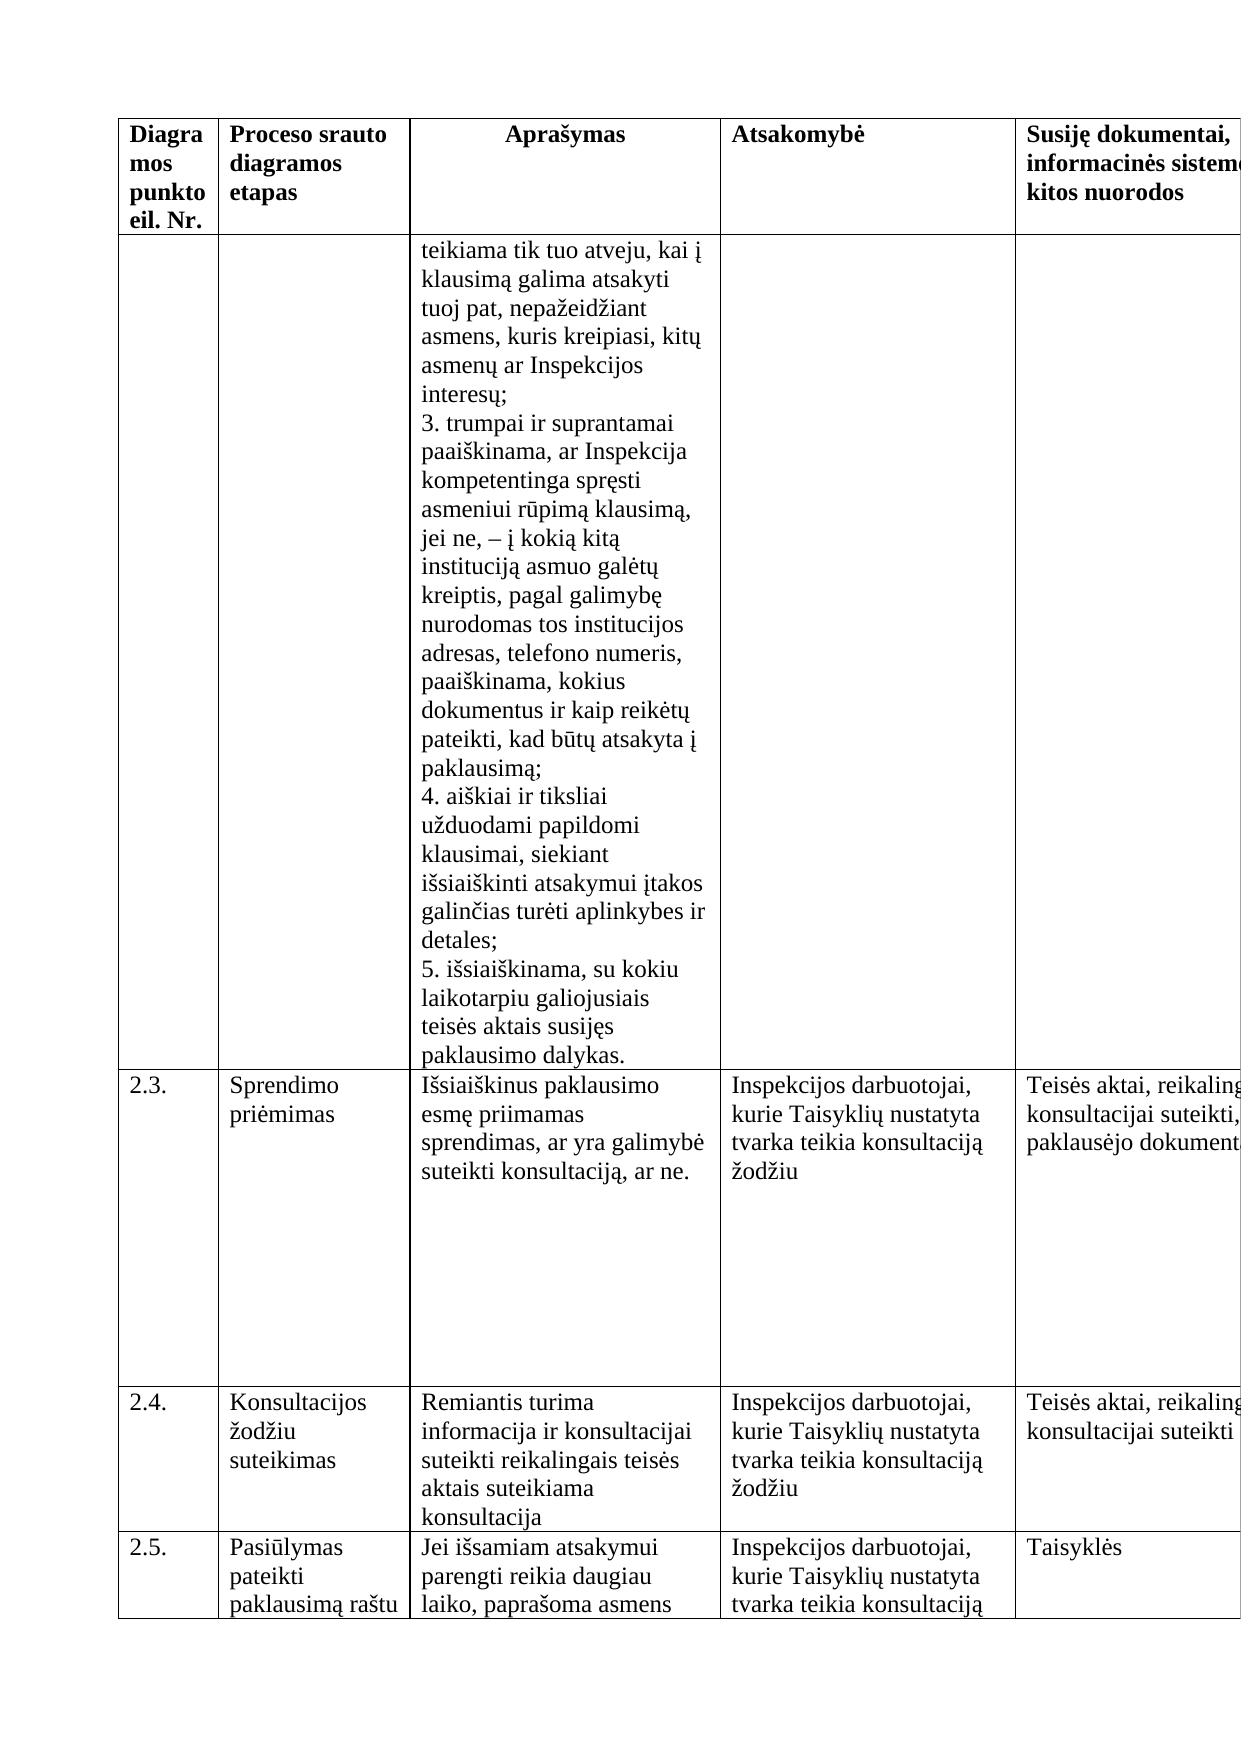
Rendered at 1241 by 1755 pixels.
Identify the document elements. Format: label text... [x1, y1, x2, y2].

table_cell [119, 235, 218, 1069]
table_cell 2.4. [119, 1387, 218, 1531]
table_cell Teisės aktai, reikalingi konsultacijai suteikti, pateikti paklausėjo dokumentai [1016, 1070, 1240, 1386]
table_cell Pareigybių aprašymai, Darbo reglamentas, Taisyklės, 2015-04-21 įsakymas Nr. 1V-81 [1016, 235, 1240, 1069]
table_cell 2.5. [119, 1532, 218, 1618]
table_cell Jei išsamiam atsakymui parengti reikia daugiau laiko, paprašoma asmens [411, 1532, 720, 1618]
table_cell Inspekcijos darbuotojai, kurie Taisyklių nustatyta tvarka teikia konsultaciją [721, 1532, 1015, 1618]
table_header Proceso srauto diagramos etapas [219, 119, 409, 234]
table_cell Sprendimo priėmimas [219, 1070, 409, 1386]
table_cell Konsultacijos žodžiu suteikimas [219, 1387, 409, 1531]
table_header Susiję dokumentai, informacinės sistemos ar kitos nuorodos [1016, 119, 1240, 234]
table_header Aprašymas [411, 119, 720, 234]
table_cell Taisyklės [1016, 1532, 1240, 1618]
table_cell Teisės aktai, reikalingi konsultacijai suteikti [1016, 1387, 1240, 1531]
table_cell Išsiaiškinus paklausimo esmę priimamas sprendimas, ar yra galimybė suteikti konsultaciją, ar ne. [411, 1070, 720, 1386]
table_cell Remiantis turima informacija ir konsultacijai suteikti reikalingais teisės aktais suteikiama konsultacija [411, 1387, 720, 1531]
table_cell [219, 235, 409, 1069]
table_header Atsakomybė [721, 119, 1015, 234]
table_cell Inspekcijos darbuotojai, kurie Taisyklių nustatyta tvarka teikia konsultaciją žodžiu [721, 1387, 1015, 1531]
table_cell [721, 235, 1015, 1069]
table_cell Pasiūlymas pateikti paklausimą raštu [219, 1532, 409, 1618]
table_cell 2.3. [119, 1070, 218, 1386]
table_header Diagramos punkto eil. Nr. [119, 119, 218, 234]
table_cell Inspekcijos darbuotojai, kurie Taisyklių nustatyta tvarka teikia konsultaciją žodžiu [721, 1070, 1015, 1386]
table_cell teikiama tik tuo atveju, kai į klausimą galima atsakyti tuoj pat, nepažeidžiant asmens, kuris kreipiasi, kitų asmenų ar Inspekcijos interesų; 3. trumpai ir suprantamai paaiškinama, ar Inspekcija kompetentinga spręsti asmeniui rūpimą klausimą, jei ne, – į kokią kitą instituciją asmuo galėtų kreiptis, pagal galimybę nurodomas tos institucijos adresas, telefono numeris, paaiškinama, kokius dokumentus ir kaip reikėtų pateikti, kad būtų atsakyta į paklausimą; 4. aiškiai ir tiksliai užduodami papildomi klausimai, siekiant išsiaiškinti atsakymui įtakos galinčias turėti aplinkybes ir detales; 5. išsiaiškinama, su kokiu laikotarpiu galiojusiais teisės aktais susijęs paklausimo dalykas. [411, 235, 720, 1069]
